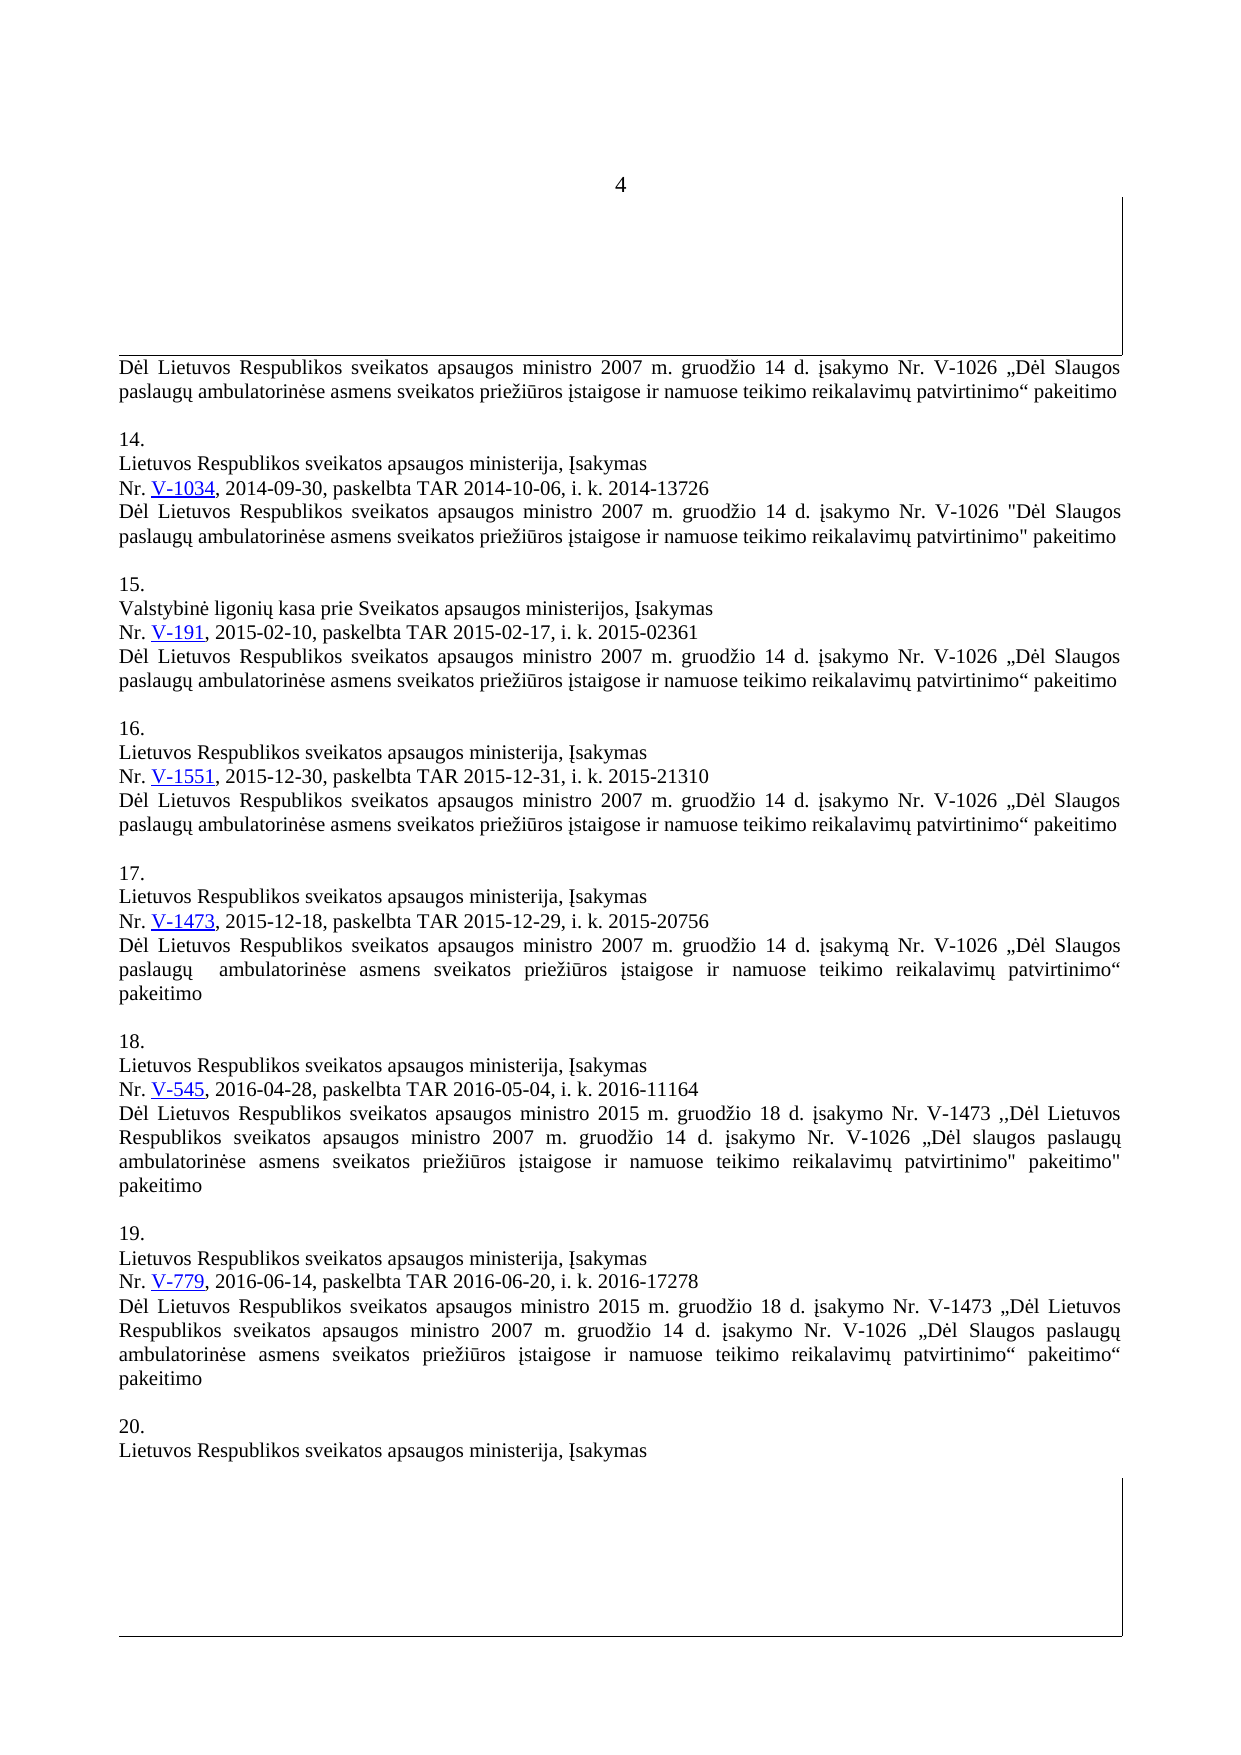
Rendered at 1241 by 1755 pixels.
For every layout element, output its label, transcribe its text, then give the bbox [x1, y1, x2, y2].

text Nr. V-1473, 2015-12-18, paskelbta TAR 2015-12-29, i. k. 2015-20756 [119, 908, 1122, 933]
text Nr. V-779, 2016-06-14, paskelbta TAR 2016-06-20, i. k. 2016-17278 [119, 1269, 1122, 1293]
text 15. [119, 572, 1122, 596]
text Lietuvos Respublikos sveikatos apsaugos ministerija, Įsakymas [119, 451, 1122, 475]
text Lietuvos Respublikos sveikatos apsaugos ministerija, Įsakymas [119, 1245, 1122, 1269]
text Nr. V-191, 2015-02-10, paskelbta TAR 2015-02-17, i. k. 2015-02361 [119, 620, 1122, 644]
text 16. [119, 716, 1122, 740]
text 19. [119, 1221, 1122, 1245]
text 20. [119, 1414, 1122, 1438]
text Dėl Lietuvos Respublikos sveikatos apsaugos ministro 2007 m. gruodžio 14 d. įsakymo Nr. V-1026 "Dėl Slaugos paslaugų ambulatorinėse asmens sveikatos priežiūros įstaigose ir namuose teikimo reikalavimų patvirtinimo" pakeitimo [119, 499, 1122, 548]
text Dėl Lietuvos Respublikos sveikatos apsaugos ministro 2015 m. gruodžio 18 d. įsakymo Nr. V-1473 ,,Dėl Lietuvos Respublikos sveikatos apsaugos ministro 2007 m. gruodžio 14 d. įsakymo Nr. V-1026 „Dėl slaugos paslaugų ambulatorinėse asmens sveikatos priežiūros įstaigose ir namuose teikimo reikalavimų patvirtinimo" pakeitimo" pakeitimo [119, 1101, 1122, 1197]
text 14. [119, 427, 1122, 451]
text Nr. V-1551, 2015-12-30, paskelbta TAR 2015-12-31, i. k. 2015-21310 [119, 764, 1122, 788]
text Lietuvos Respublikos sveikatos apsaugos ministerija, Įsakymas [119, 884, 1122, 908]
text 17. [119, 860, 1122, 884]
text Dėl Lietuvos Respublikos sveikatos apsaugos ministro 2007 m. gruodžio 14 d. įsakymą Nr. V-1026 „Dėl Slaugos paslaugų ambulatorinėse asmens sveikatos priežiūros įstaigose ir namuose teikimo reikalavimų patvirtinimo“ pakeitimo [119, 933, 1122, 1005]
text Lietuvos Respublikos sveikatos apsaugos ministerija, Įsakymas [119, 1438, 1122, 1462]
text Dėl Lietuvos Respublikos sveikatos apsaugos ministro 2007 m. gruodžio 14 d. įsakymo Nr. V-1026 „Dėl Slaugos paslaugų ambulatorinėse asmens sveikatos priežiūros įstaigose ir namuose teikimo reikalavimų patvirtinimo“ pakeitimo [119, 644, 1122, 692]
text Dėl Lietuvos Respublikos sveikatos apsaugos ministro 2007 m. gruodžio 14 d. įsakymo Nr. V-1026 „Dėl Slaugos paslaugų ambulatorinėse asmens sveikatos priežiūros įstaigose ir namuose teikimo reikalavimų patvirtinimo“ pakeitimo [119, 788, 1122, 836]
text Nr. V-545, 2016-04-28, paskelbta TAR 2016-05-04, i. k. 2016-11164 [119, 1077, 1122, 1101]
text Valstybinė ligonių kasa prie Sveikatos apsaugos ministerijos, Įsakymas [119, 596, 1122, 620]
text 18. [119, 1029, 1122, 1053]
text Lietuvos Respublikos sveikatos apsaugos ministerija, Įsakymas [119, 740, 1122, 764]
text Dėl Lietuvos Respublikos sveikatos apsaugos ministro 2015 m. gruodžio 18 d. įsakymo Nr. V-1473 „Dėl Lietuvos Respublikos sveikatos apsaugos ministro 2007 m. gruodžio 14 d. įsakymo Nr. V-1026 „Dėl Slaugos paslaugų ambulatorinėse asmens sveikatos priežiūros įstaigose ir namuose teikimo reikalavimų patvirtinimo“ pakeitimo“ pakeitimo [119, 1293, 1122, 1390]
text Dėl Lietuvos Respublikos sveikatos apsaugos ministro 2007 m. gruodžio 14 d. įsakymo Nr. V-1026 „Dėl Slaugos paslaugų ambulatorinėse asmens sveikatos priežiūros įstaigose ir namuose teikimo reikalavimų patvirtinimo“ pakeitimo [119, 355, 1122, 403]
text Nr. V-1034, 2014-09-30, paskelbta TAR 2014-10-06, i. k. 2014-13726 [119, 475, 1122, 499]
text Lietuvos Respublikos sveikatos apsaugos ministerija, Įsakymas [119, 1053, 1122, 1077]
